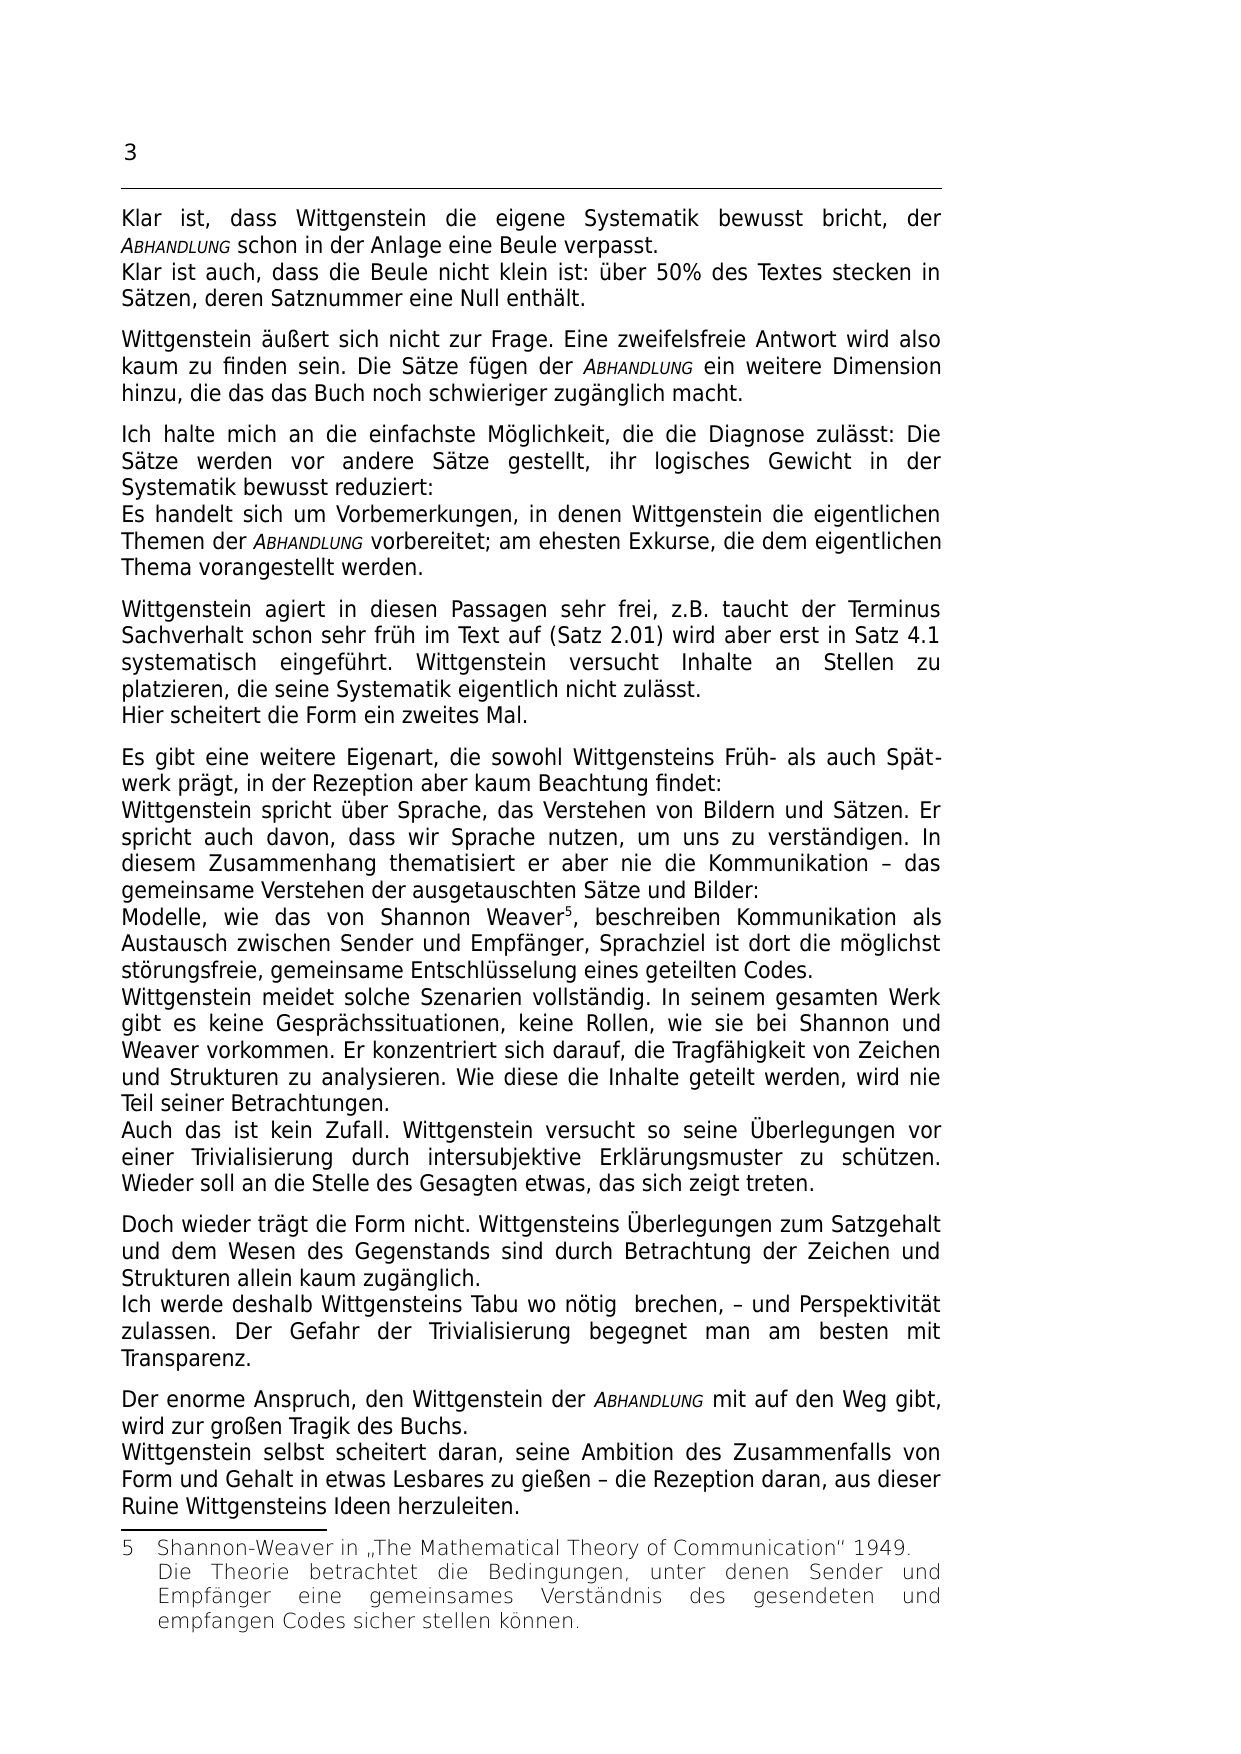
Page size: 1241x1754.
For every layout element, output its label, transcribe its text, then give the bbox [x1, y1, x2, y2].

text Klar ist, dass Wittgenstein die eigene Systematik bewusst bricht, der Abhandlung schon in der Anlage eine Beule verpasst. [121, 205, 942, 259]
text Wittgenstein agiert in diesen Passagen sehr frei, z.B. taucht der Terminus Sachverhalt schon sehr früh im Text auf (Satz 2.01) wird aber erst in Satz 4.1 systematisch eingeführt. Wittgenstein versucht Inhalte an Stellen zu platzieren, die seine Systematik eigentlich nicht zulässt. [121, 596, 942, 702]
text Hier scheitert die Form ein zweites Mal. [121, 702, 942, 729]
text Ich werde deshalb Wittgensteins Tabu wo nötig brechen, – und Perspektivität zulassen. Der Gefahr der Trivialisierung begegnet man am besten mit Transparenz. [121, 1292, 942, 1372]
text Wittgenstein selbst scheitert daran, seine Ambition des Zusammenfalls von Form und Gehalt in etwas Lesbares zu gießen – die Rezeption daran, aus dieser Ruine Wittgensteins Ideen herzuleiten. [121, 1439, 942, 1519]
text Der enorme Anspruch, den Wittgenstein der Abhandlung mit auf den Weg gibt, wird zur großen Tragik des Buchs. [121, 1386, 942, 1439]
text Shannon-Weaver in „The Mathematical Theory of Communication“ 1949. [121, 1536, 942, 1560]
text Die Theorie betrachtet die Bedingungen, unter denen Sender und Empfänger eine gemeinsames Verständnis des gesendeten und empfangen Codes sicher stellen können. [157, 1560, 942, 1633]
text Ich halte mich an die einfachste Möglichkeit, die die Diagnose zulässt: Die Sätze werden vor andere Sätze gestellt, ihr logisches Gewicht in der Systematik bewusst reduziert: [121, 421, 942, 501]
text Wittgenstein meidet solche Szenarien vollständig. In seinem gesamten Werk gibt es keine Gesprächssituationen, keine Rollen, wie sie bei Shannon und Weaver vorkommen. Er konzentriert sich darauf, die Tragfähigkeit von Zeichen und Strukturen zu analysieren. Wie diese die Inhalte geteilt werden, wird nie Teil seiner Betrachtungen. [121, 984, 942, 1117]
text Modelle, wie das von Shannon Weaver, beschreiben Kommunikation als Austausch zwischen Sender und Empfänger, Sprachziel ist dort die möglichst störungsfreie, gemeinsame Entschlüsselung eines geteilten Codes. [121, 904, 942, 984]
text Doch wieder trägt die Form nicht. Wittgensteins Überlegungen zum Satzgehalt und dem Wesen des Gegenstands sind durch Betrachtung der Zeichen und Strukturen allein kaum zugänglich. [121, 1212, 942, 1292]
text Es handelt sich um Vorbemerkungen, in denen Wittgenstein die eigentlichen Themen der Abhandlung vorbereitet; am ehesten Exkurse, die dem eigent­lichen Thema vorangestellt werden. [121, 501, 942, 581]
text Auch das ist kein Zufall. Wittgenstein versucht so seine Überlegungen vor einer Trivialisierung durch intersubjektive Erklärungsmuster zu schützen. Wieder soll an die Stelle des Gesagten etwas, das sich zeigt treten. [121, 1117, 942, 1197]
text Klar ist auch, dass die Beule nicht klein ist: über 50% des Textes stecken in Sätzen, deren Satznummer eine Null enthält. [121, 259, 942, 312]
text Es gibt eine weitere Eigenart, die sowohl Wittgensteins Früh- als auch Spät­werk prägt, in der Rezeption aber kaum Beachtung findet: [121, 744, 942, 797]
text Wittgenstein spricht über Sprache, das Verstehen von Bildern und Sätzen. Er spricht auch davon, dass wir Sprache nutzen, um uns zu verständigen. In diesem Zusammenhang thematisiert er aber nie die Kommunikation – das gemeinsame Verstehen der ausgetauschten Sätze und Bilder: [121, 797, 942, 904]
text Wittgenstein äußert sich nicht zur Frage. Eine zweifelsfreie Antwort wird also kaum zu finden sein. Die Sätze fügen der Abhandlung ein weitere Dimension hinzu, die das das Buch noch schwieriger zugänglich macht. [121, 327, 942, 407]
